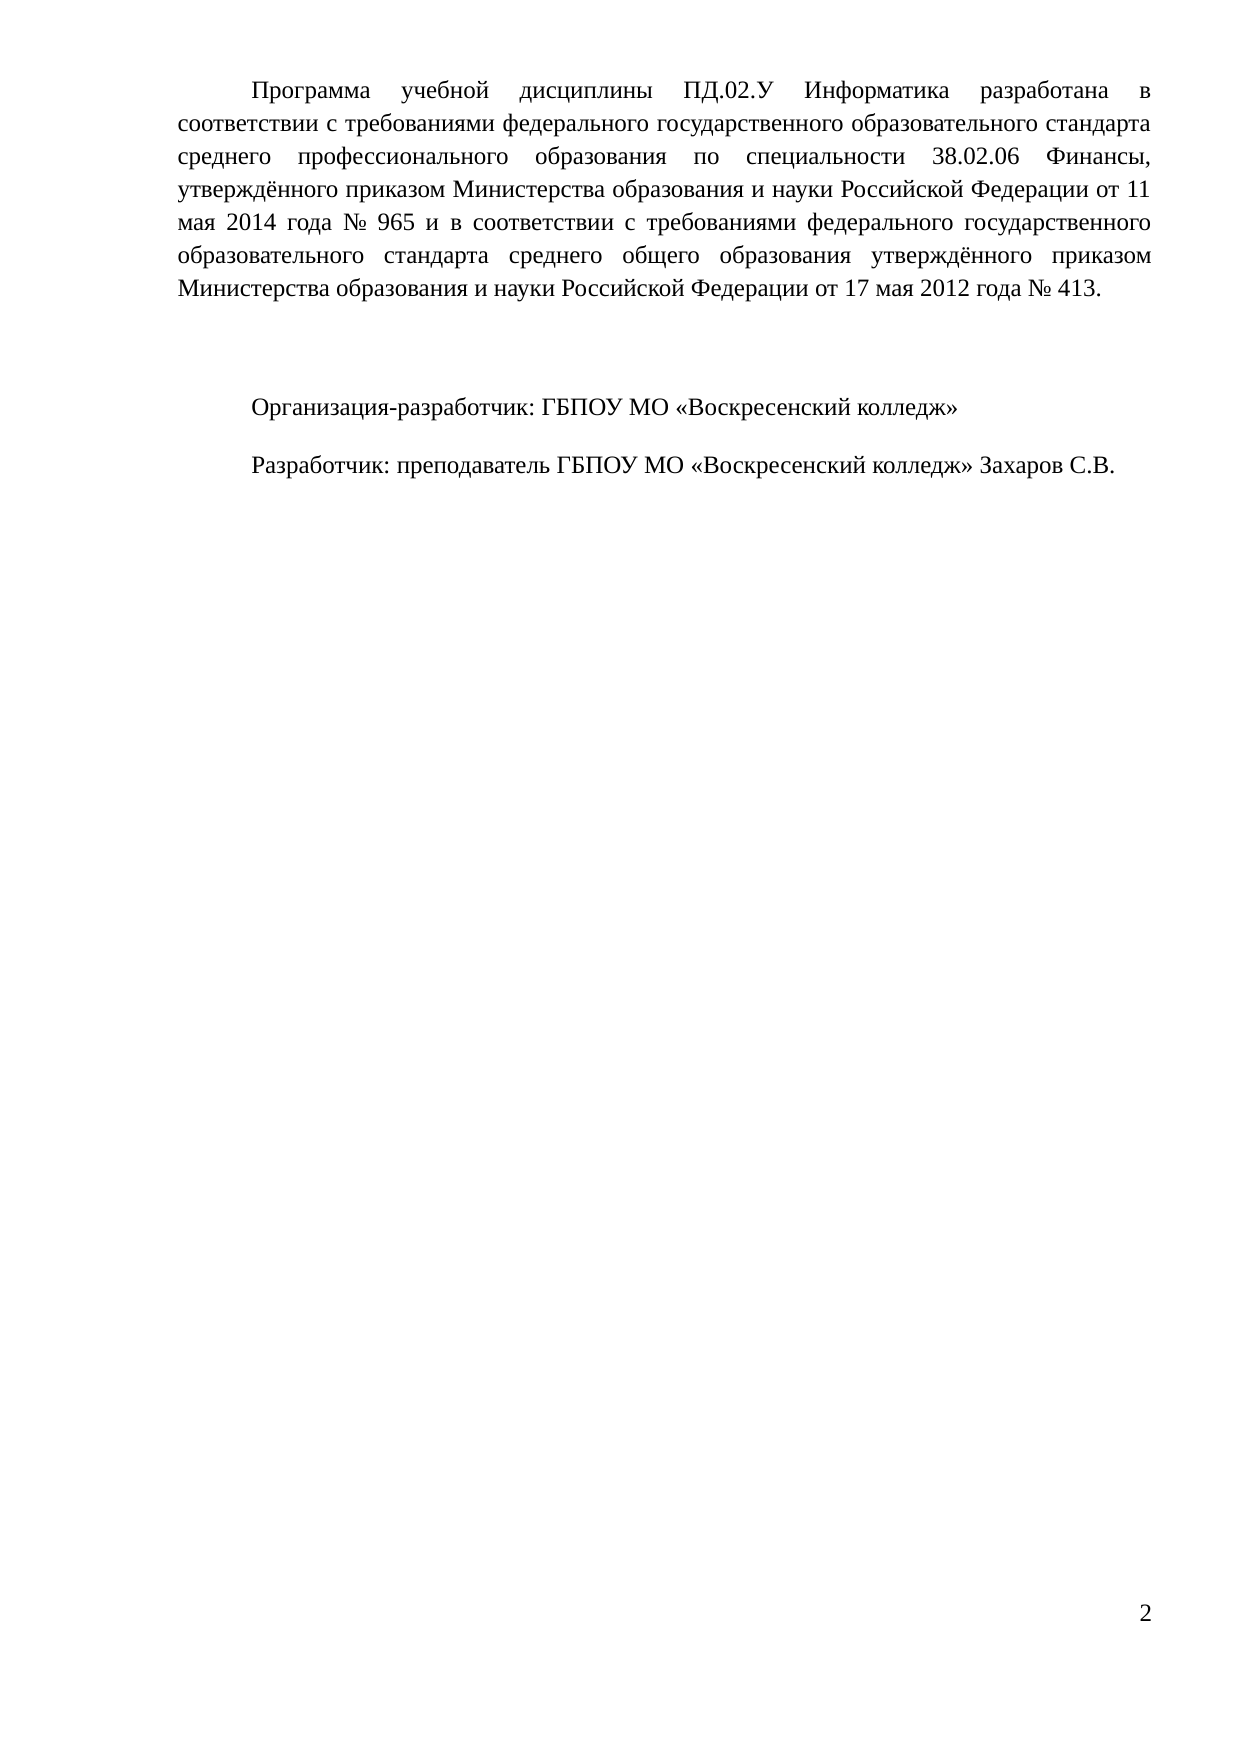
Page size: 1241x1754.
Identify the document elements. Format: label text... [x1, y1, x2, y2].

text Программа учебной дисциплины ПД.02.У Информатика разработана в соответствии с требованиями федерального государственного образовательного стандарта среднего профессионального образования по специальности 38.02.06 Финансы, утверждённого приказом Министерства образования и науки Российской Федерации от 11 мая 2014 года № 965 и в соответствии с требованиями федерального государственного образовательного стандарта среднего общего образования утверждённого приказом Министерства образования и науки Российской Федерации от 17 мая 2012 года № 413. [177, 75, 1152, 302]
text Организация-разработчик: ГБПОУ МО «Воскресенский колледж» [177, 392, 1152, 421]
text Разработчик: преподаватель ГБПОУ МО «Воскресенский колледж» Захаров С.В. [177, 450, 1152, 479]
